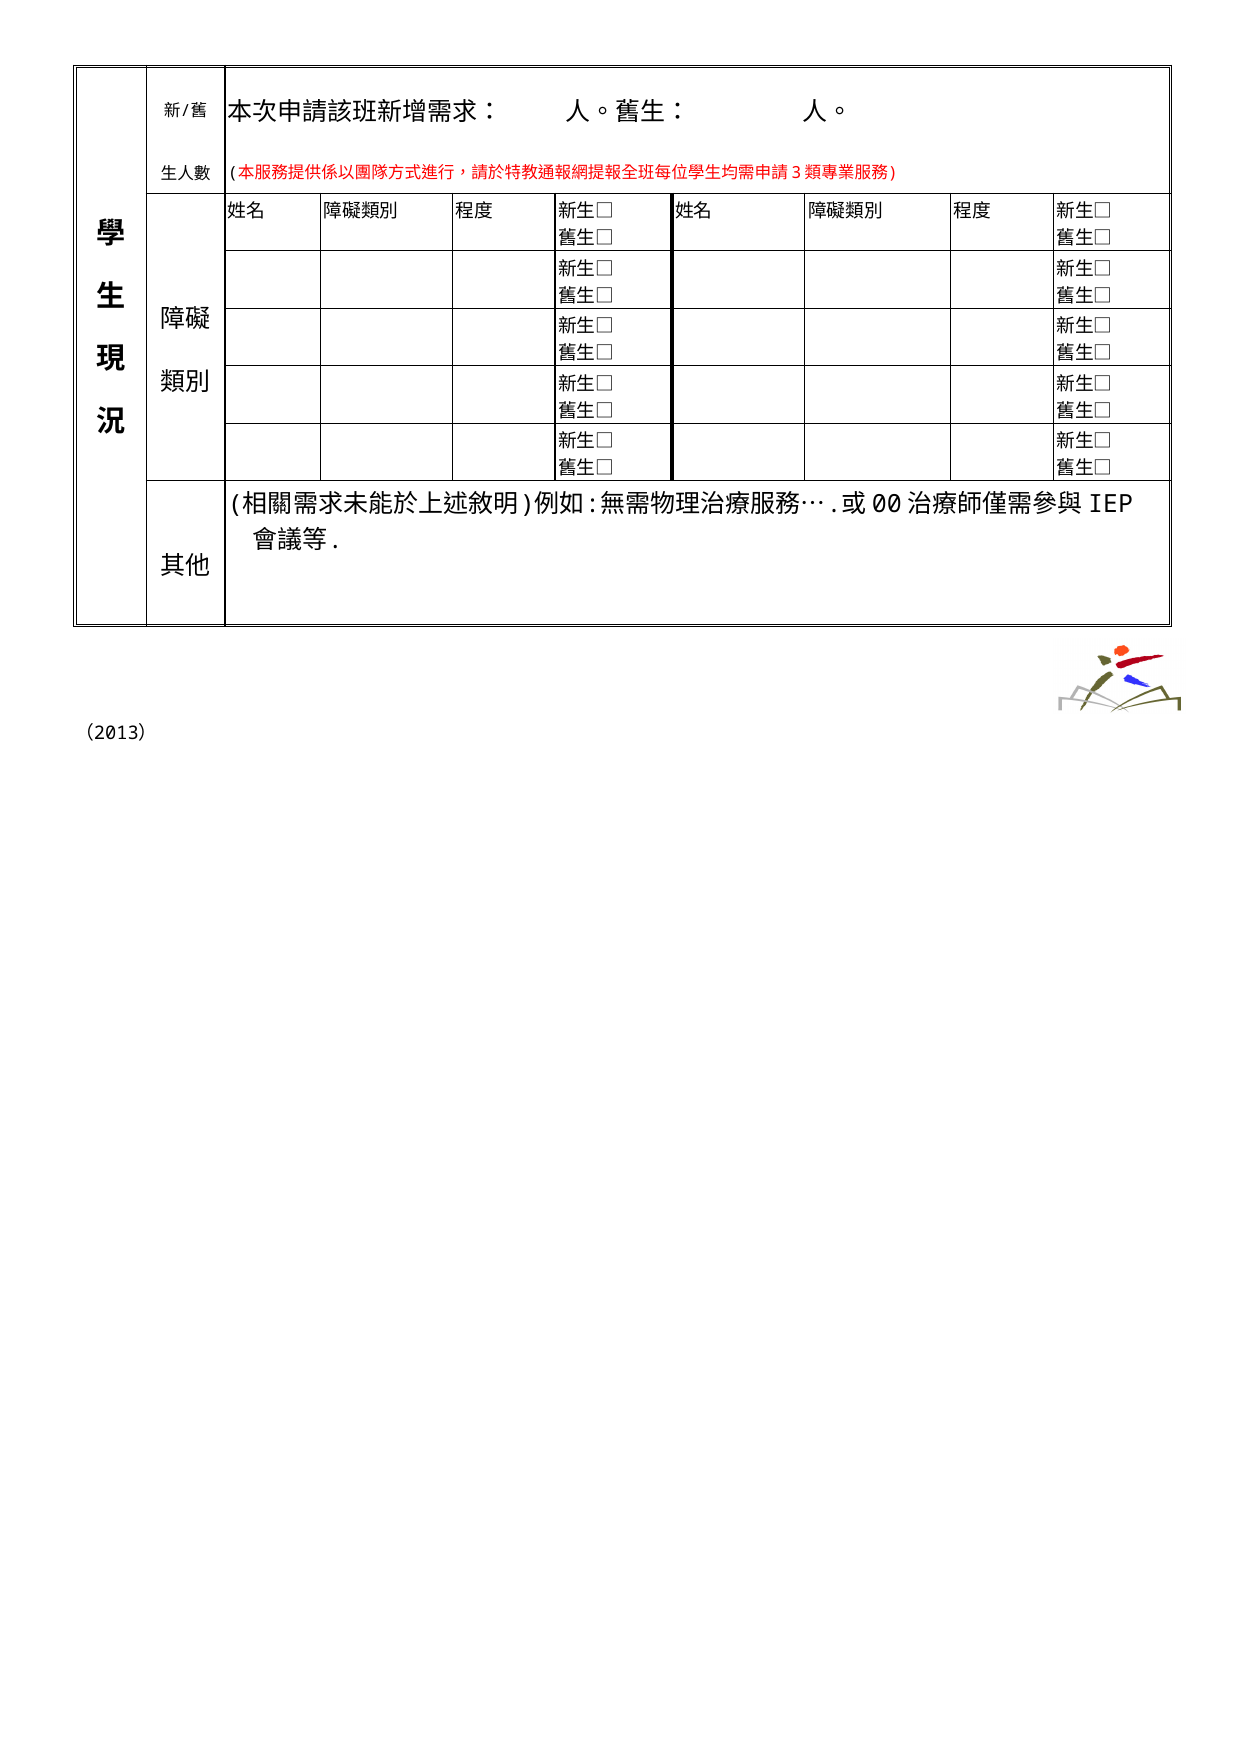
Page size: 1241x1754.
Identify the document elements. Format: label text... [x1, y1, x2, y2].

table_cell 其他 [147, 481, 224, 624]
table_cell [226, 251, 320, 308]
table_cell [805, 309, 950, 365]
table_cell 新生□ 舊生□ [556, 309, 670, 365]
table_cell [805, 366, 950, 423]
table_cell [453, 424, 554, 480]
table_cell [321, 424, 452, 480]
table_cell [951, 366, 1053, 423]
table_cell 新生□ 舊生□ [556, 366, 670, 423]
table_cell 障礙 類別 [147, 194, 224, 480]
table_cell [453, 309, 554, 365]
table_cell [321, 251, 452, 308]
table_cell (相關需求未能於上述敘明)例如:無需物理治療服務….或00治療師僅需參與IEP會議等. [226, 481, 1169, 624]
table_cell [226, 424, 320, 480]
table_cell [674, 251, 804, 308]
table_cell 障礙類別 [805, 194, 950, 250]
table_cell [674, 424, 804, 480]
table_cell 學 生 現 況 [77, 68, 146, 624]
table_cell [674, 366, 804, 423]
text （2013） [75, 627, 1165, 752]
table_cell 程度 [951, 194, 1053, 250]
table_cell [805, 424, 950, 480]
table_cell 新生□ 舊生□ [1054, 366, 1169, 423]
table_cell [951, 424, 1053, 480]
table_cell [321, 366, 452, 423]
table_cell 新生□ 舊生□ [556, 424, 670, 480]
table_cell [674, 309, 804, 365]
table_cell [951, 251, 1053, 308]
table_cell 本次申請該班新增需求： 人。舊生： 人。 (本服務提供係以團隊方式進行，請於特教通報網提報全班每位學生均需申請3類專業服務) [226, 68, 1169, 193]
table_cell [453, 366, 554, 423]
table_cell 新生□ 舊生□ [556, 194, 670, 250]
table_cell 新生□ 舊生□ [556, 251, 670, 308]
table_cell 姓名 [674, 194, 804, 250]
table_cell [226, 309, 320, 365]
table_cell [226, 366, 320, 423]
table_cell [805, 251, 950, 308]
table_cell 姓名 [226, 194, 320, 250]
table_cell 新生□ 舊生□ [1054, 251, 1169, 308]
table_cell 新生□ 舊生□ [1054, 424, 1169, 480]
table_cell 程度 [453, 194, 554, 250]
table_cell 障礙類別 [321, 194, 452, 250]
table_cell 新/舊 生人數 [147, 68, 224, 193]
table_cell [951, 309, 1053, 365]
table_cell [321, 309, 452, 365]
table_cell [453, 251, 554, 308]
table_cell 新生□ 舊生□ [1054, 309, 1169, 365]
table_cell 新生□ 舊生□ [1054, 194, 1169, 250]
